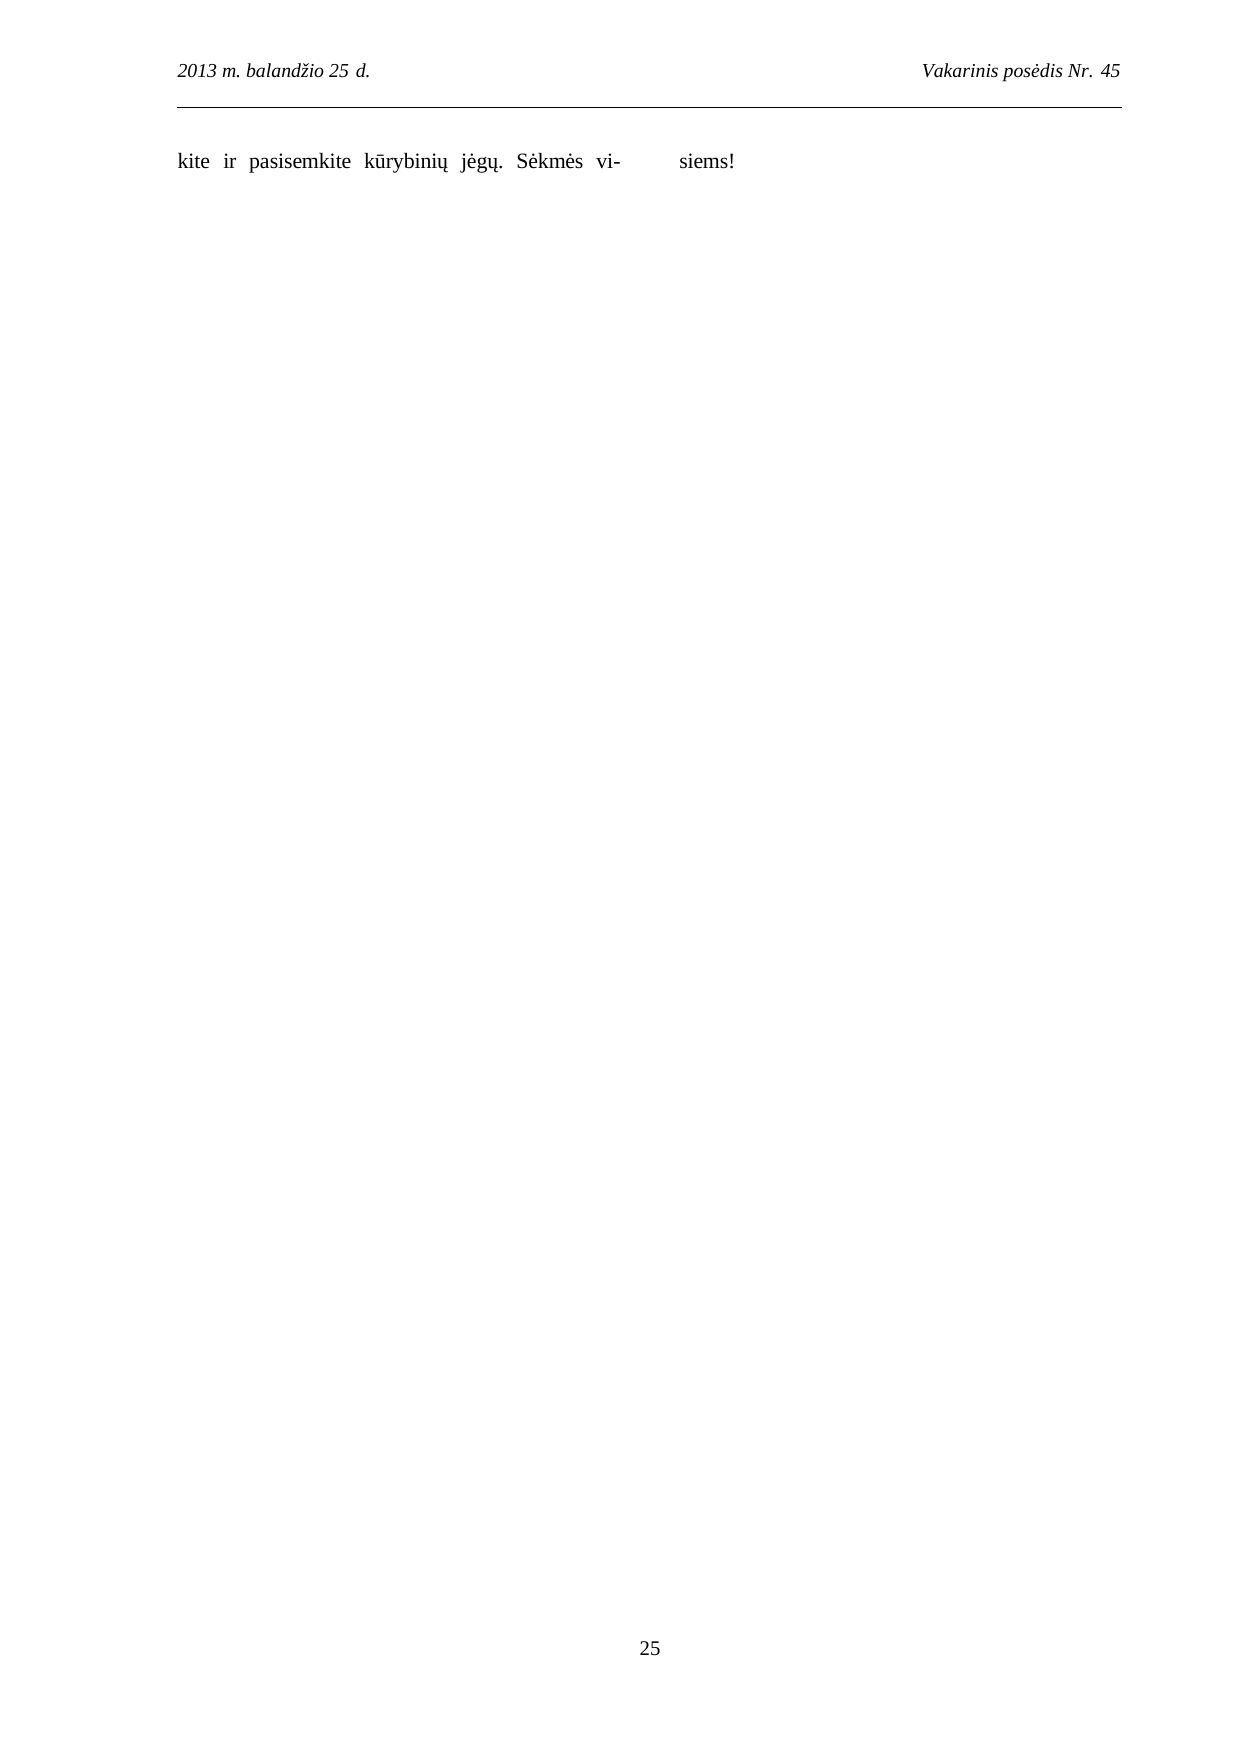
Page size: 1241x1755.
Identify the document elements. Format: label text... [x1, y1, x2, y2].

text ki­te ir pa­si­sem­ki­te kū­ry­bi­nių jė­gų. Sėk­mės vi­ [177, 148, 620, 173]
text siems! [679, 148, 1122, 173]
